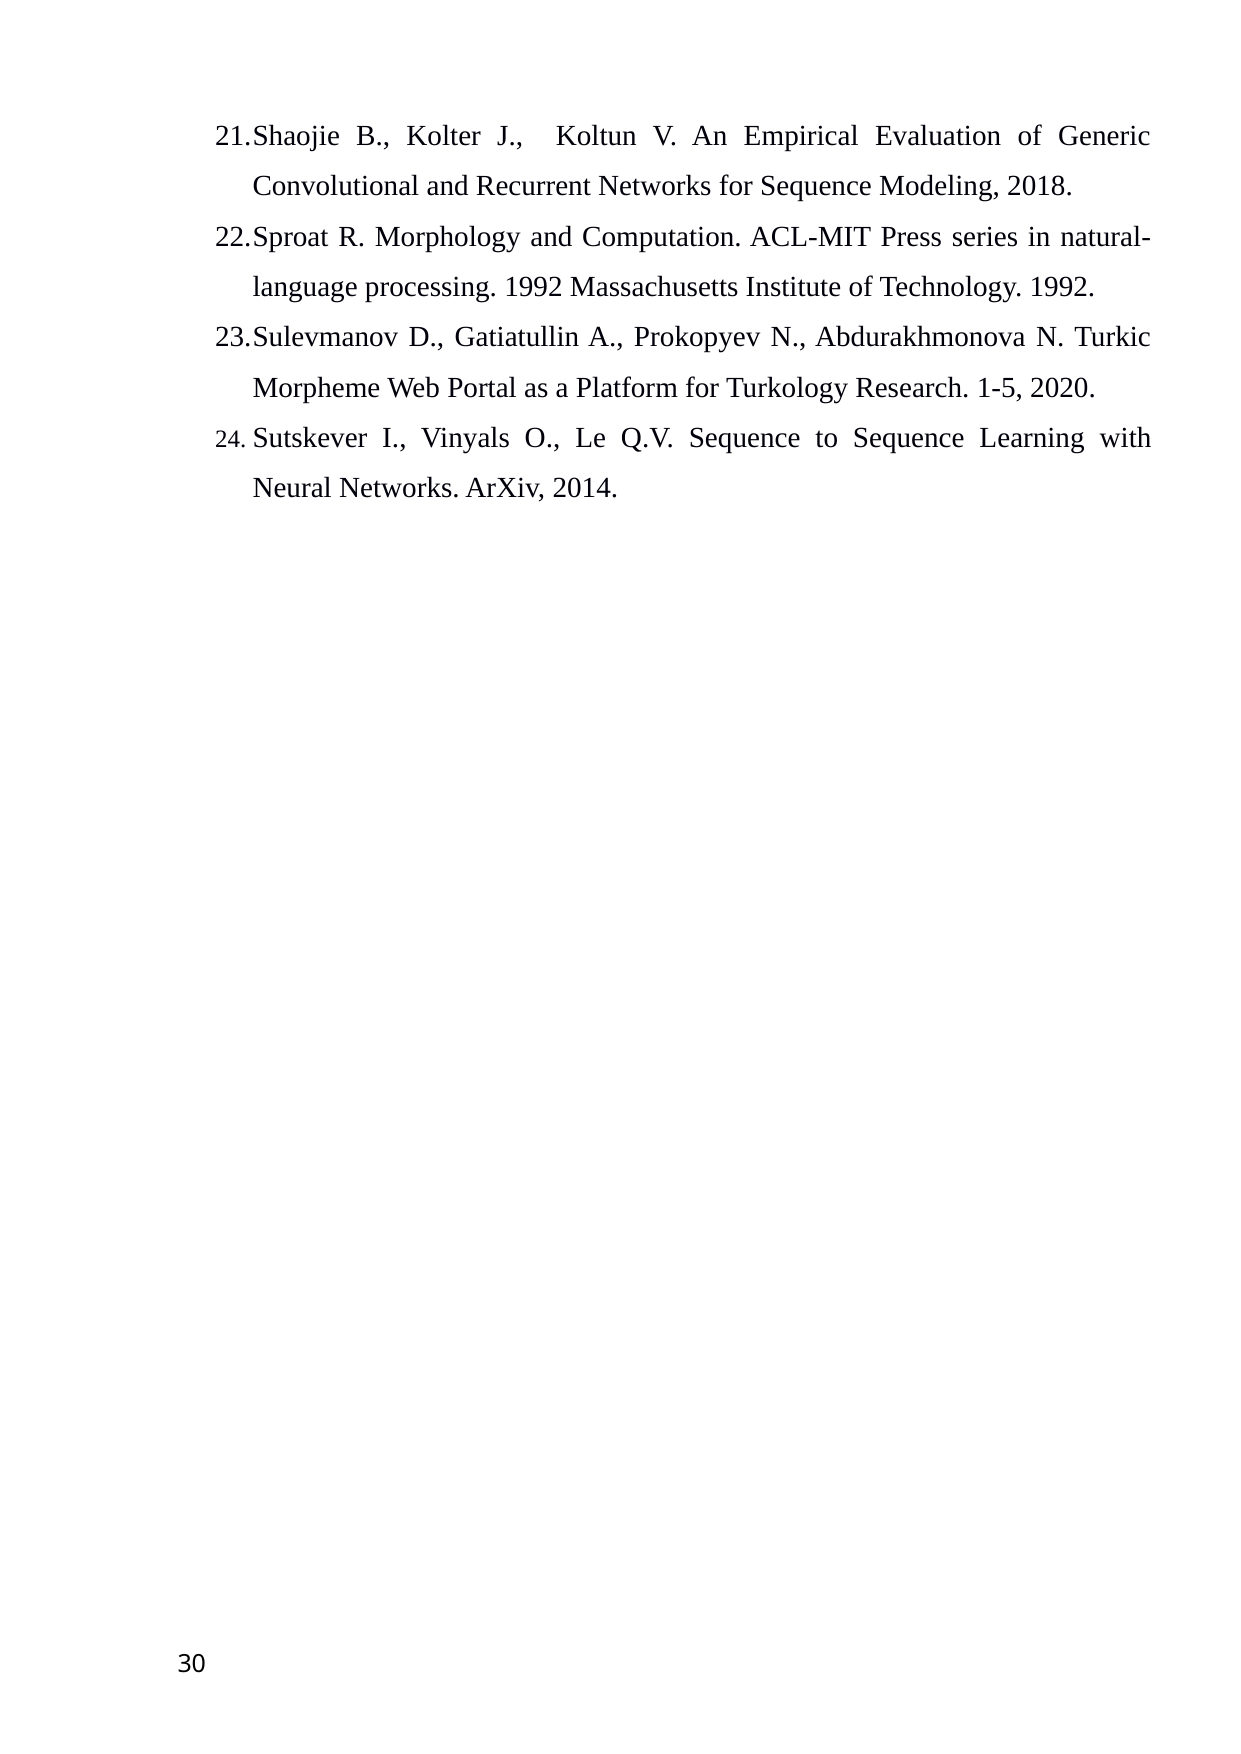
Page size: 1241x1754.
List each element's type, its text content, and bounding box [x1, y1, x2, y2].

list Sulevmanov D., Gatiatullin A., Prokopyev N., Abdurakhmonova N. Turkic Morpheme Web Portal as a Platform for Turkology Research. 1-5, 2020. [215, 319, 1152, 403]
list Sproat R. Morphology and Computation. ACL-MIT Press series in natural-language processing. 1992 Massachusetts Institute of Technology. 1992. [215, 219, 1152, 303]
list Shaojie B., Kolter J., Koltun V. An Empirical Evaluation of Generic Convolutional and Recurrent Networks for Sequence Modeling, 2018. [215, 118, 1152, 202]
list Sutskever I., Vinyals O., Le Q.V. Sequence to Sequence Learning with Neural Networks. ArXiv, 2014. [215, 420, 1152, 504]
